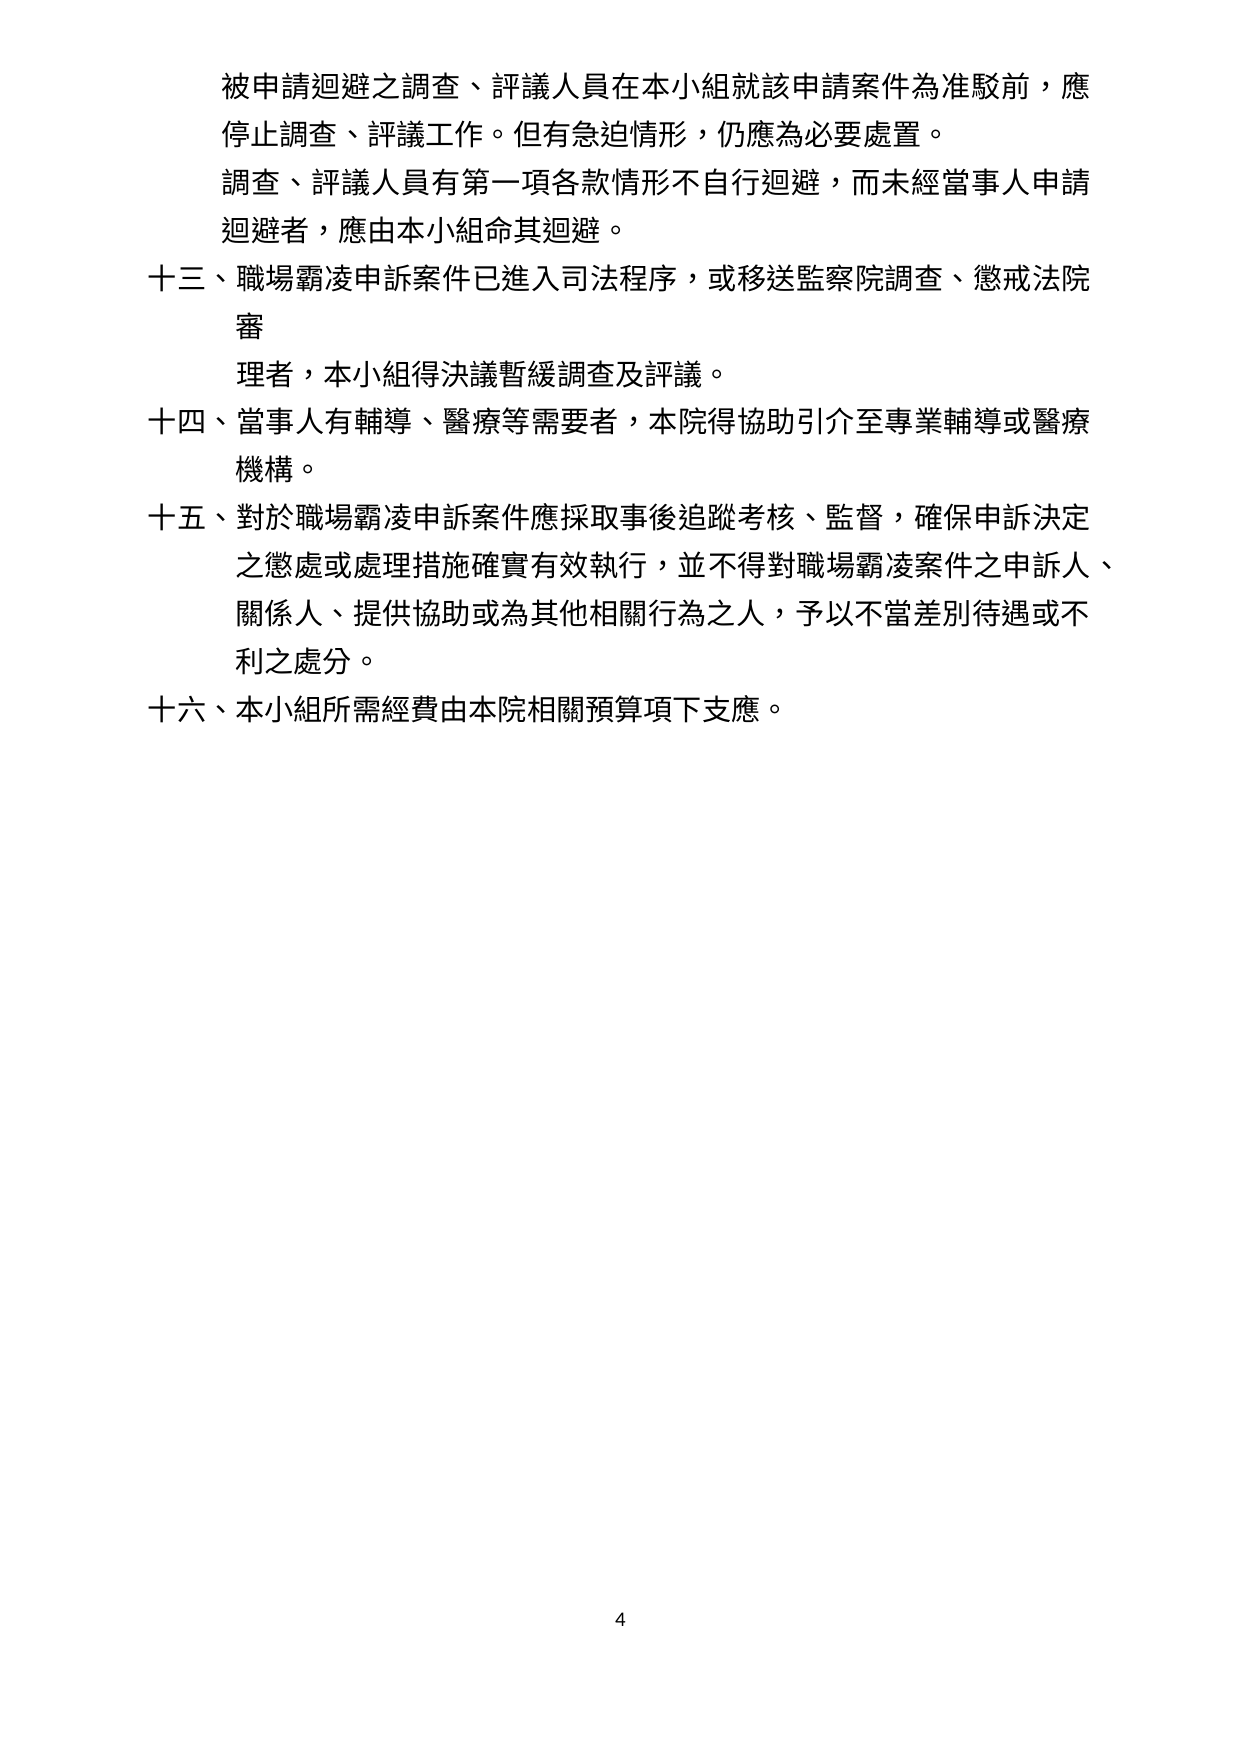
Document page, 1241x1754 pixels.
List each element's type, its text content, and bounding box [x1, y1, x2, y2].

text 調查、評議人員有第一項各款情形不自行迴避，而未經當事人申請迴避者，應由本小組命其迴避。 [222, 155, 1092, 251]
text 被申請迴避之調查、評議人員在本小組就該申請案件為准駁前，應停止調查、評議工作。但有急迫情形，仍應為必要處置。 [221, 59, 1092, 155]
text 理者，本小組得決議暫緩調查及評議。 [235, 347, 1092, 394]
text 十五、對於職場霸凌申訴案件應採取事後追蹤考核、監督，確保申訴決定之懲處或處理措施確實有效執行，並不得對職場霸凌案件之申訴人、關係人、提供協助或為其他相關行為之人，予以不當差別待遇或不利之處分。 [148, 490, 1092, 682]
text 十四、當事人有輔導、醫療等需要者，本院得協助引介至專業輔導或醫療機構。 [148, 394, 1092, 490]
text 十六、本小組所需經費由本院相關預算項下支應。 [148, 682, 1092, 730]
text 十三、職場霸凌申訴案件已進入司法程序，或移送監察院調查、懲戒法院審 [148, 251, 1092, 347]
